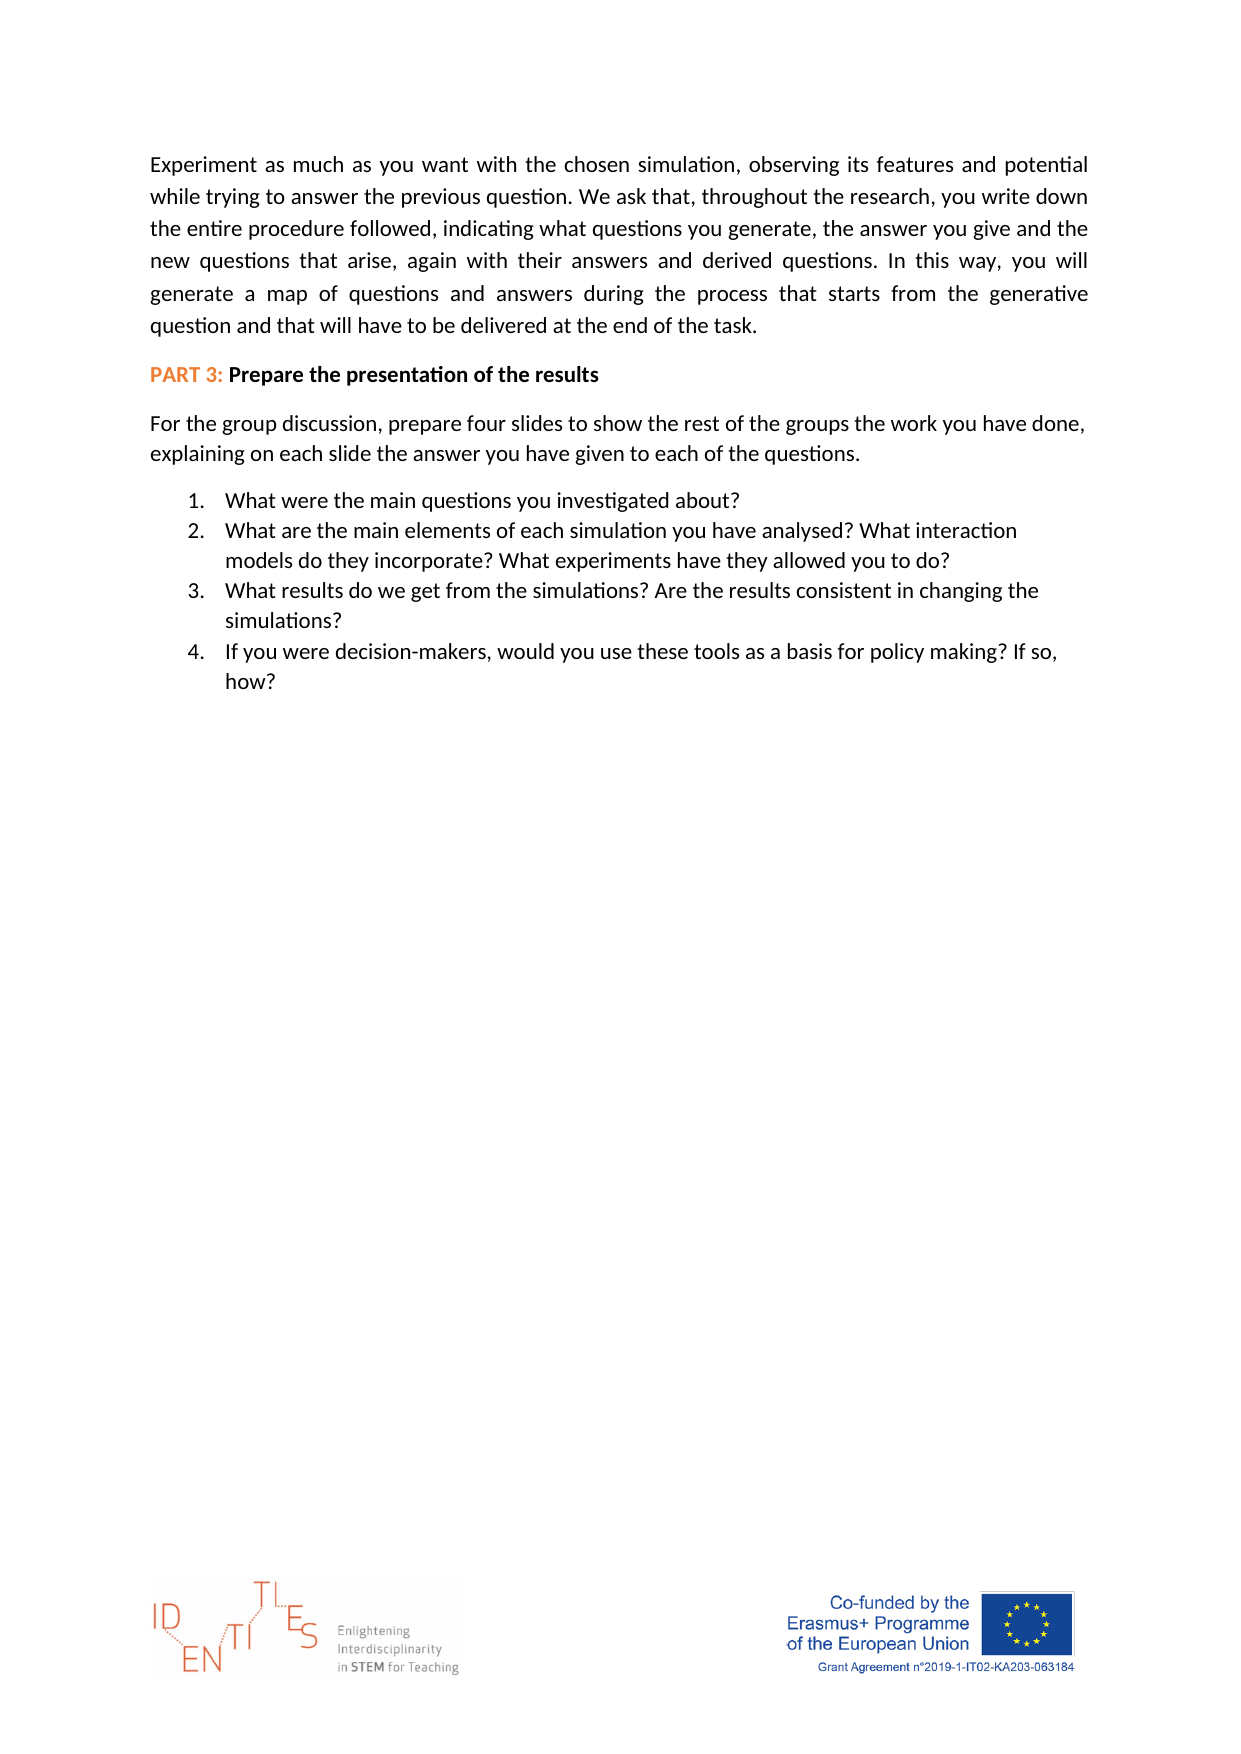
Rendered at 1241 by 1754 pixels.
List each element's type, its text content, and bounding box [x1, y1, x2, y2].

text For the group discussion, prepare four slides to show the rest of the groups the work you have done, explaining on each slide the answer you have given to each of the questions. [150, 409, 1090, 467]
text PART 3: Prepare the presentation of the results [150, 360, 1090, 388]
picture [781, 1590, 1080, 1679]
list What are the main elements of each simulation you have analysed? What interaction models do they incorporate? What experiments have they allowed you to do? [187, 516, 1090, 574]
list If you were decision-makers, would you use these tools as a basis for policy making? If so, how? [187, 637, 1090, 695]
list What results do we get from the simulations? Are the results consistent in changing the simulations? [187, 576, 1090, 634]
picture [150, 1578, 465, 1679]
text Experiment as much as you want with the chosen simulation, observing its features and potential while trying to answer the previous question. We ask that, throughout the research, you write down the entire procedure followed, indicating what questions you generate, the answer you give and the new questions that arise, again with their answers and derived questions. In this way, you will generate a map of questions and answers during the process that starts from the generative question and that will have to be delivered at the end of the task. [150, 150, 1090, 339]
list What were the main questions you investigated about? [187, 486, 1090, 514]
